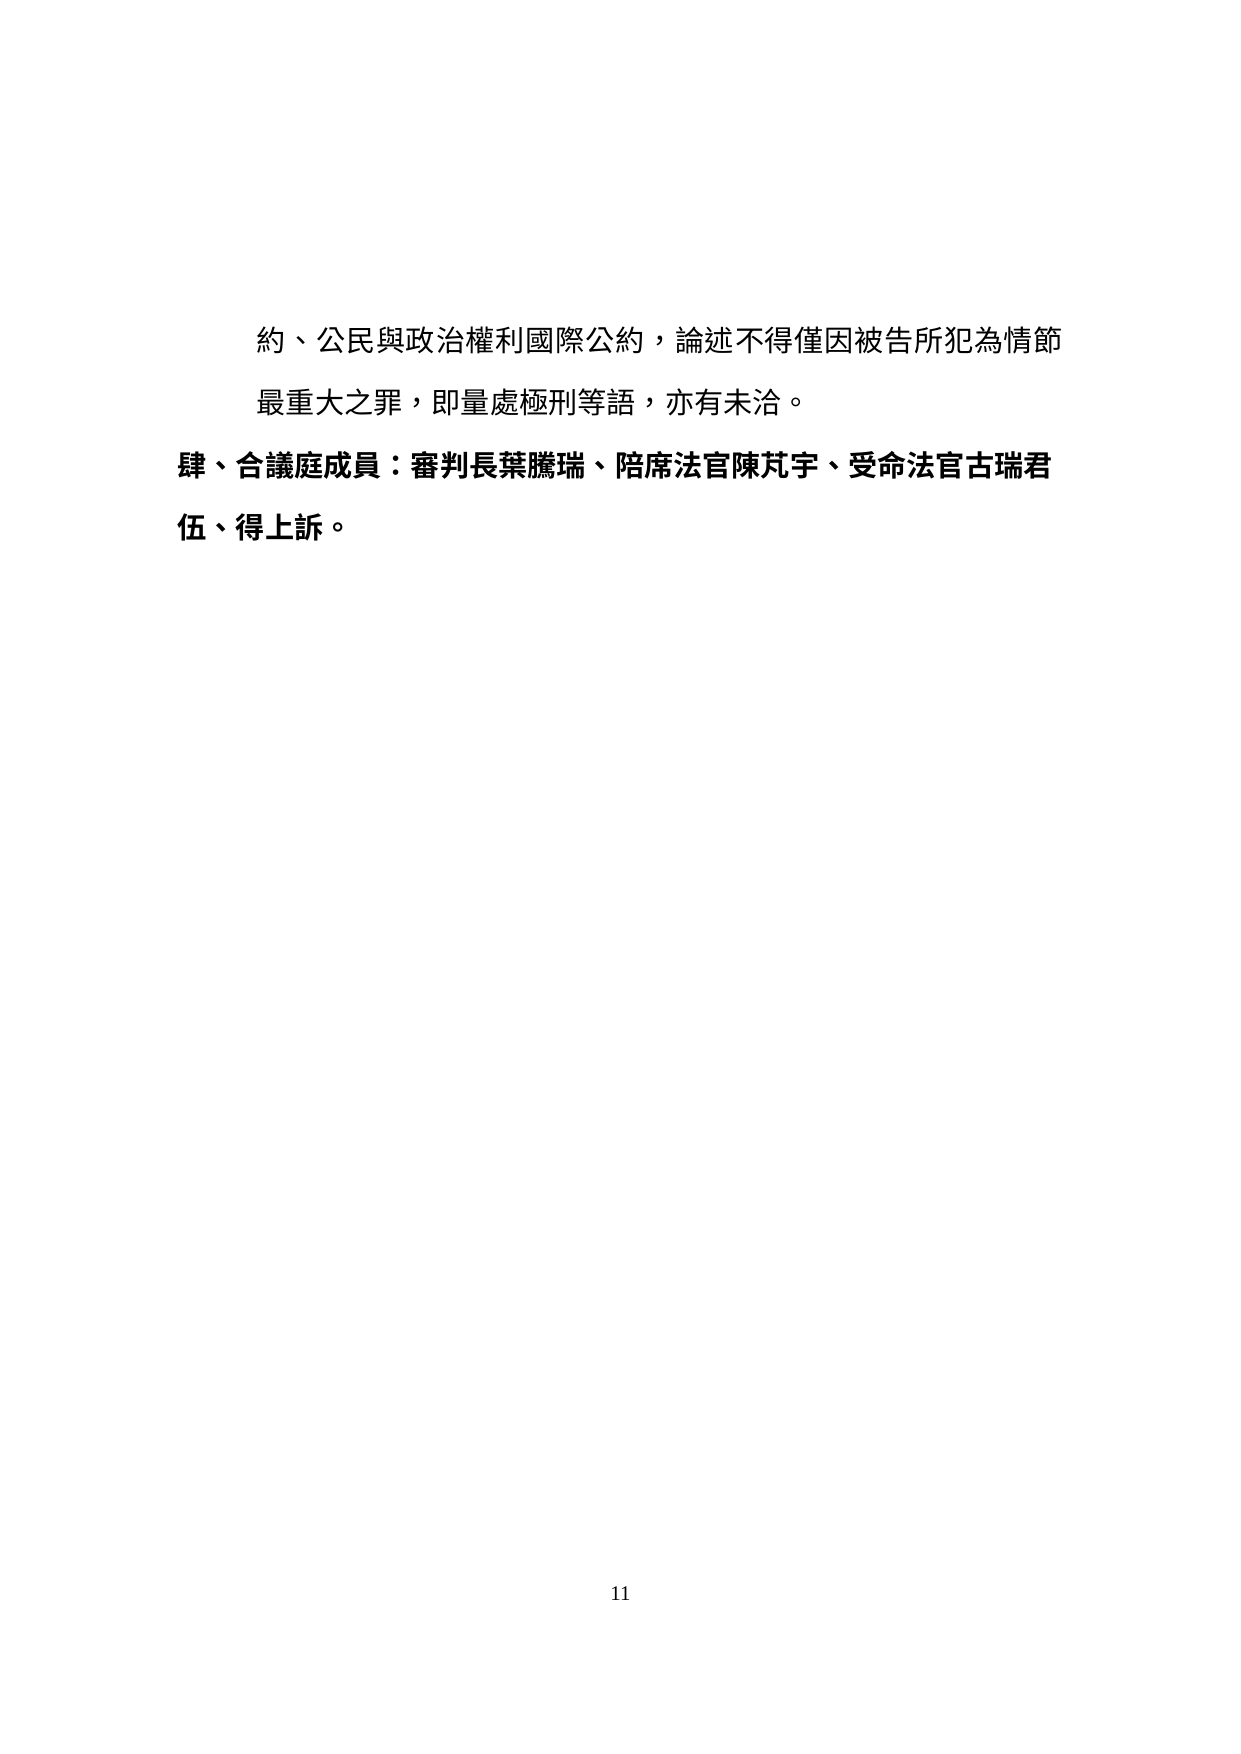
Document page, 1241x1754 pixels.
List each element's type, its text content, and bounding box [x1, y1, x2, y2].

text 約、公民與政治權利國際公約，論述不得僅因被告所犯為情節最重大之罪，即量處極刑等語，亦有未洽。 [198, 297, 1063, 422]
text 肆、合議庭成員：審判長葉騰瑞、陪席法官陳芃宇、受命法官古瑞君 [177, 422, 1063, 484]
text 伍、得上訴。 [177, 484, 1063, 547]
